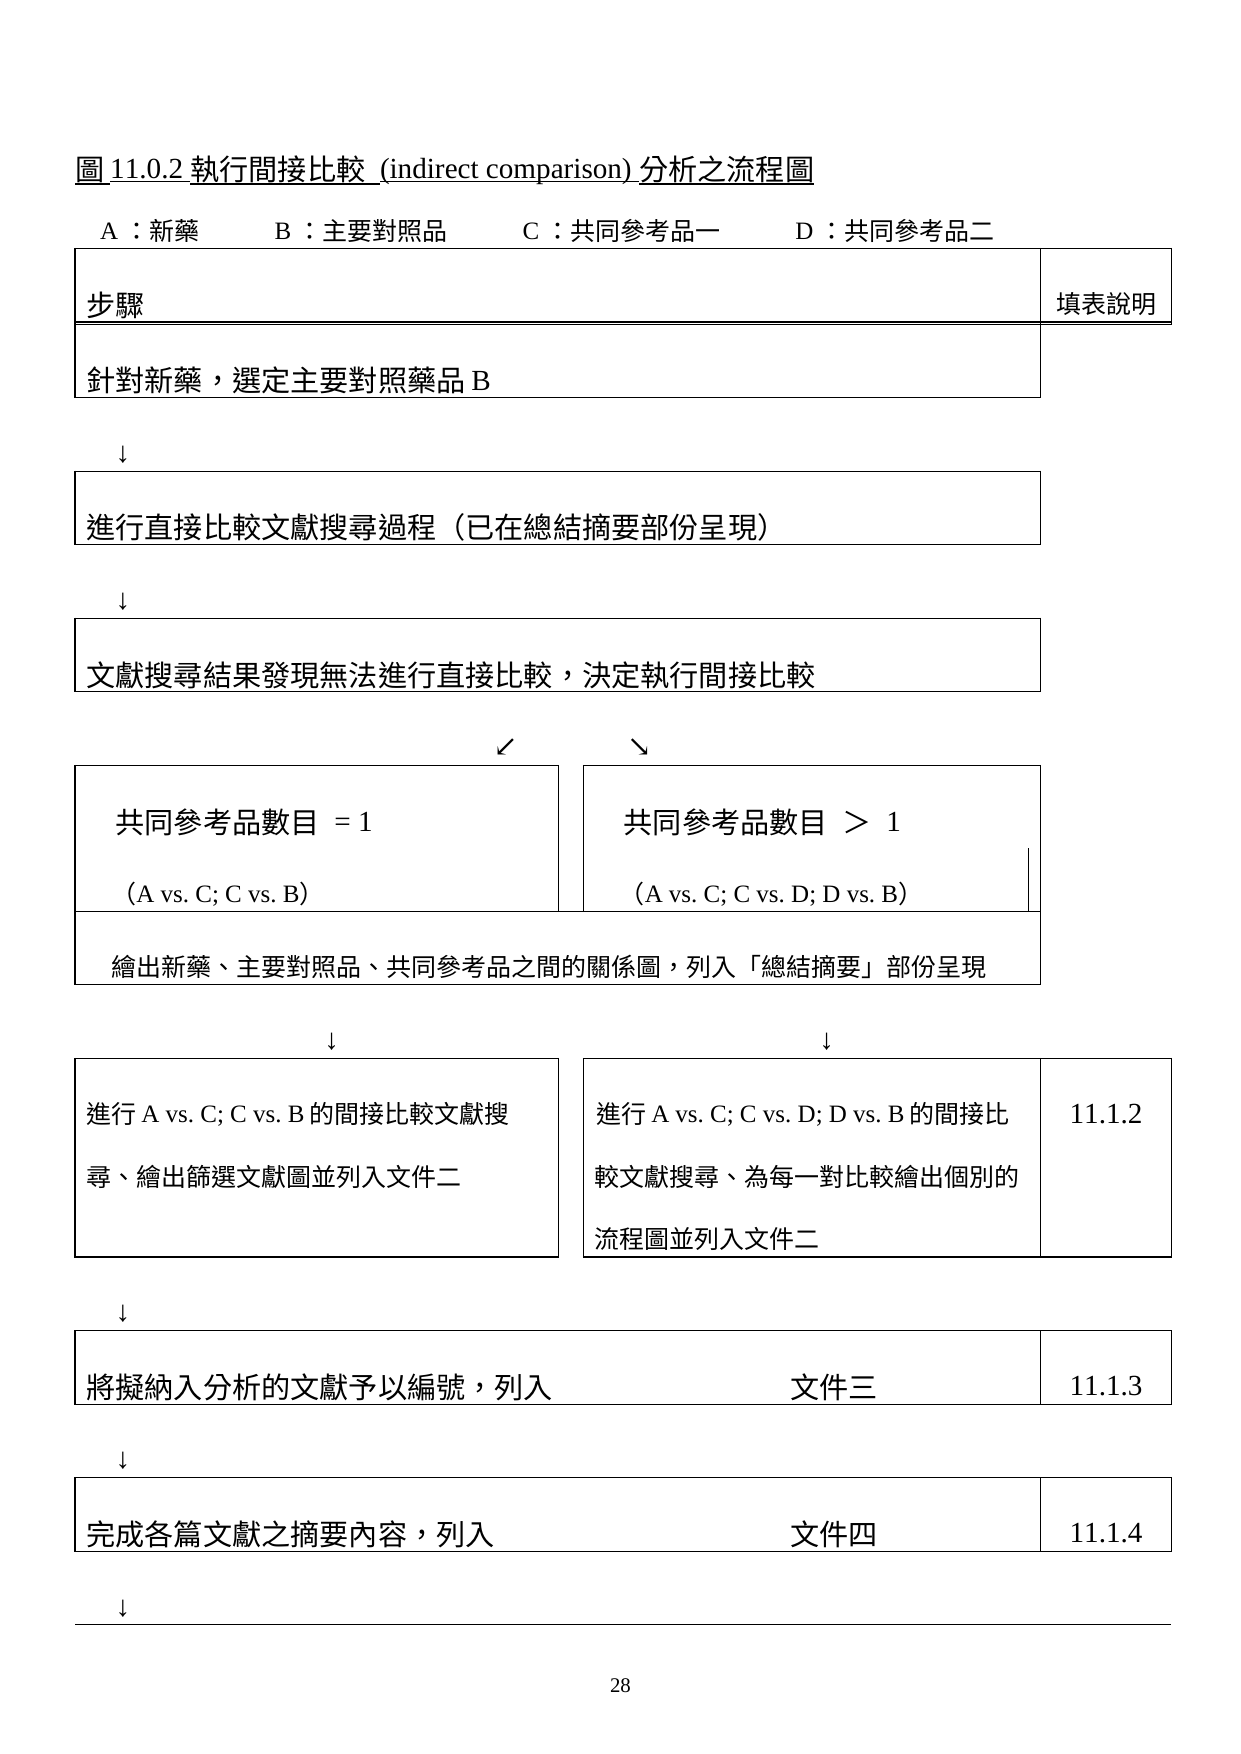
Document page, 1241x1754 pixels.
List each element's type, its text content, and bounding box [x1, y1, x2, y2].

table_cell ↓ [75, 1405, 1040, 1477]
table_cell [1040, 1405, 1171, 1477]
table_cell [1040, 984, 1171, 1058]
table_cell 完成各篇文獻之摘要內容，列入 文件四 [76, 1478, 1040, 1551]
table_cell [1040, 544, 1171, 618]
table_cell [1041, 911, 1171, 984]
table_cell ↓ [75, 1552, 1040, 1624]
table_cell 文獻搜尋結果發現無法進行直接比較，決定執行間接比較 [76, 619, 1040, 691]
table_cell 11.1.4 [1041, 1478, 1171, 1551]
table_header 填表說明 [1041, 249, 1171, 321]
table_cell [1040, 397, 1171, 471]
table_cell 進行A vs. C; C vs. B的間接比較文獻搜尋、繪出篩選文獻圖並列入文件二 [76, 1059, 558, 1256]
table_cell 11.1.3 [1041, 1331, 1171, 1403]
table_cell ↓ [75, 1256, 1040, 1330]
table_cell ↓ [75, 398, 1040, 471]
table_header 步驟 [76, 249, 1040, 321]
table_cell 繪出新藥、主要對照品、共同參考品之間的關係圖，列入「總結摘要」部份呈現 [76, 912, 1040, 984]
table_cell [1040, 1258, 1171, 1330]
table_cell [1041, 618, 1171, 691]
table_cell ↙ ↘ [75, 692, 1040, 765]
table_cell [559, 1058, 583, 1256]
table_cell [1041, 765, 1171, 911]
table_cell 進行直接比較文獻搜尋過程（已在總結摘要部份呈現） [76, 472, 1040, 544]
table_cell 共同參考品數目 ＞ 1 （A vs. C; C vs. D; D vs. B） [584, 766, 1040, 911]
table_cell [1041, 471, 1171, 544]
table_cell 共同參考品數目 = 1 （A vs. C; C vs. B） [76, 766, 558, 911]
text A ：新藥 B ：主要對照品 C ：共同參考品一 D ：共同參考品二 [75, 185, 1165, 248]
table_cell [1040, 1552, 1171, 1624]
table_cell [1040, 691, 1171, 765]
table_cell [559, 985, 583, 1058]
table_cell 將擬納入分析的文獻予以編號，列入 文件三 [76, 1331, 1040, 1403]
table_cell [1041, 325, 1171, 397]
text 圖11.0.2 執行間接比較 (indirect comparison) 分析之流程圖 [75, 123, 1165, 185]
table_cell 進行A vs. C; C vs. D; D vs. B的間接比較文獻搜尋、為每一對比較繪出個別的流程圖並列入文件二 [584, 1059, 1040, 1256]
table_cell ↓ [75, 985, 559, 1058]
table_cell ↓ [75, 545, 1040, 618]
table_cell 針對新藥，選定主要對照藥品B [76, 325, 1040, 397]
table_cell 11.1.2 [1041, 1059, 1171, 1256]
table_cell [559, 765, 583, 911]
table_cell ↓ [583, 985, 1040, 1058]
